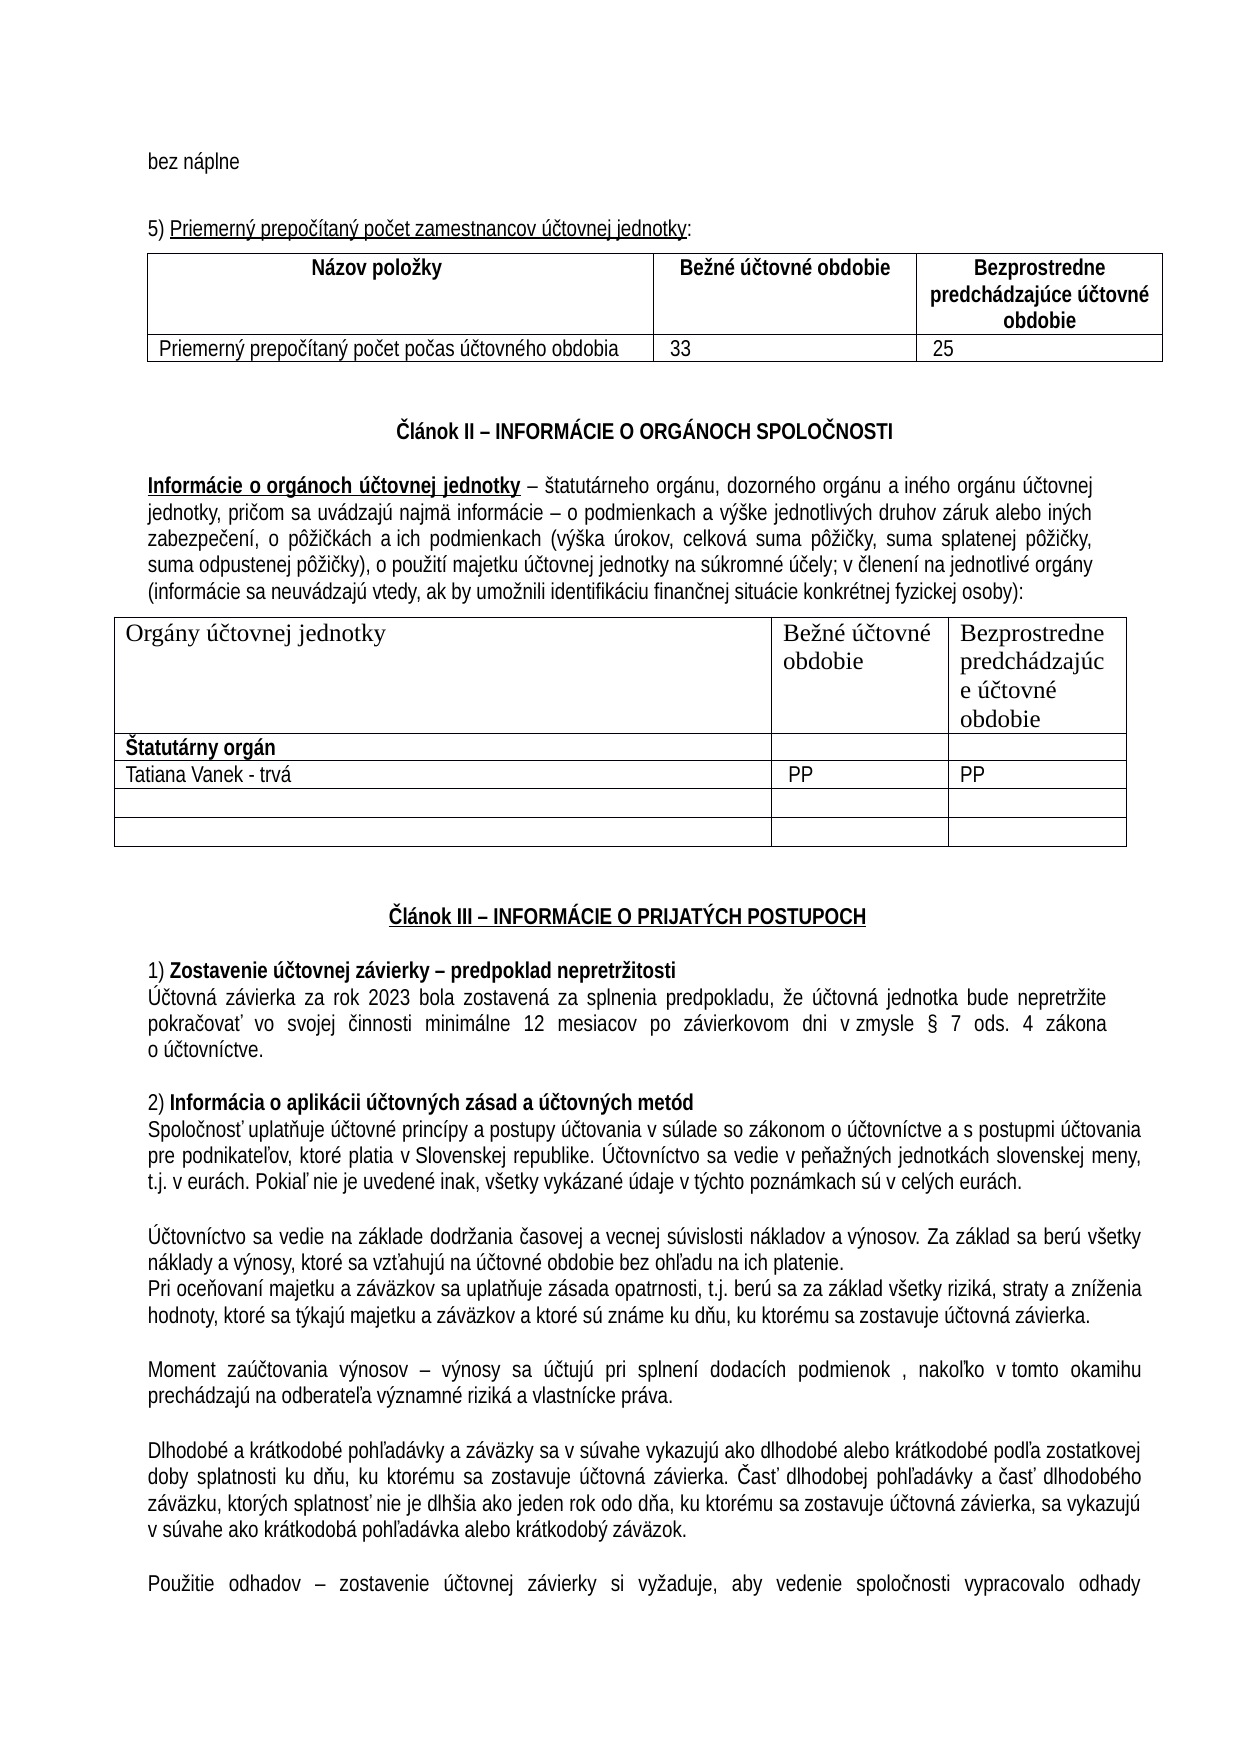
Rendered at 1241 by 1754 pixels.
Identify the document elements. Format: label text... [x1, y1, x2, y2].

table_cell [772, 734, 948, 760]
text Článok III – INFORMÁCIE O PRIJATÝCH POSTUPOCH [148, 903, 1107, 929]
text 5) Priemerný prepočítaný počet zamestnancov účtovnej jednotky: [148, 214, 1093, 241]
table_cell 25 [917, 335, 1162, 361]
table_cell PP [949, 761, 1126, 788]
table_cell PP [772, 761, 948, 788]
text 1) Zostavenie účtovnej závierky – predpoklad nepretržitosti [148, 957, 1107, 984]
table_cell [772, 818, 948, 846]
table_cell [115, 789, 771, 817]
table_header Bezprostredne predchádzajúce účtovné obdobie [949, 618, 1126, 733]
table_header Orgány účtovnej jednotky [115, 618, 771, 733]
text Pri oceňovaní majetku a záväzkov sa uplatňuje zásada opatrnosti, t.j. berú sa za základ všetky riziká, straty a zníženia hodnoty, ktoré sa týkajú majetku a záväzkov a ktoré sú známe ku dňu, ku ktorému sa zostavuje účtovná závierka. [148, 1275, 1141, 1328]
text Moment zaúčtovania výnosov – výnosy sa účtujú pri splnení dodacích podmienok , nakoľko v tomto okamihu prechádzajú na odberateľa významné riziká a vlastnícke práva. [148, 1356, 1141, 1409]
table_cell Priemerný prepočítaný počet počas účtovného obdobia [148, 335, 653, 361]
table_header Bezprostredne predchádzajúce účtovné obdobie [917, 254, 1162, 333]
table_cell Tatiana Vanek - trvá [115, 761, 771, 788]
text Spoločnosť uplatňuje účtovné princípy a postupy účtovania v súlade so zákonom o účtovníctve a s postupmi účtovania pre podnikateľov, ktoré platia v Slovenskej republike. Účtovníctvo sa vedie v peňažných jednotkách slovenskej meny, t.j. v eurách. Pokiaľ nie je uvedené inak, všetky vykázané údaje v týchto poznámkach sú v celých eurách. [148, 1116, 1141, 1194]
text Článok II – INFORMÁCIE O ORGÁNOCH SPOLOČNOSTI [148, 418, 1141, 444]
text bez náplne [148, 148, 1142, 174]
table_cell [772, 789, 948, 817]
table_cell [115, 818, 771, 846]
table_header Bežné účtovné obdobie [772, 618, 948, 733]
table_cell Štatutárny orgán [115, 734, 771, 760]
table_cell [949, 734, 1126, 760]
text Informácie o orgánoch účtovnej jednotky – štatutárneho orgánu, dozorného orgánu a iného orgánu účtovnej jednotky, pričom sa uvádzajú najmä informácie – o podmienkach a výške jednotlivých druhov záruk alebo iných zabezpečení, o pôžičkách a ich podmienkach (výška úrokov, celková suma pôžičky, suma splatenej pôžičky, suma odpustenej pôžičky), o použití majetku účtovnej jednotky na súkromné účely; v členení na jednotlivé orgány (informácie sa neuvádzajú vtedy, ak by umožnili identifikáciu finančnej situácie konkrétnej fyzickej osoby): [148, 472, 1093, 604]
text Použitie odhadov – zostavenie účtovnej závierky si vyžaduje, aby vedenie spoločnosti vypracovalo odhady [148, 1570, 1141, 1597]
text Dlhodobé a krátkodobé pohľadávky a záväzky sa v súvahe vykazujú ako dlhodobé alebo krátkodobé podľa zostatkovej doby splatnosti ku dňu, ku ktorému sa zostavuje účtovná závierka. Časť dlhodobej pohľadávky a časť dlhodobého záväzku, ktorých splatnosť nie je dlhšia ako jeden rok odo dňa, ku ktorému sa zostavuje účtovná závierka, sa vykazujú v súvahe ako krátkodobá pohľadávka alebo krátkodobý záväzok. [148, 1437, 1141, 1542]
table_header Bežné účtovné obdobie [654, 254, 916, 333]
text Účtovníctvo sa vedie na základe dodržania časovej a vecnej súvislosti nákladov a výnosov. Za základ sa berú všetky náklady a výnosy, ktoré sa vzťahujú na účtovné obdobie bez ohľadu na ich platenie. [148, 1223, 1141, 1275]
table_cell [949, 818, 1126, 846]
text Účtovná závierka za rok 2023 bola zostavená za splnenia predpokladu, že účtovná jednotka bude nepretržite pokračovať vo svojej činnosti minimálne 12 mesiacov po závierkovom dni v zmysle § 7 ods. 4 zákona o účtovníctve. [148, 984, 1107, 1063]
table_cell [949, 789, 1126, 817]
table_header Názov položky [148, 254, 653, 333]
text 2) Informácia o aplikácii účtovných zásad a účtovných metód [148, 1089, 1107, 1116]
table_cell 33 [654, 335, 916, 361]
